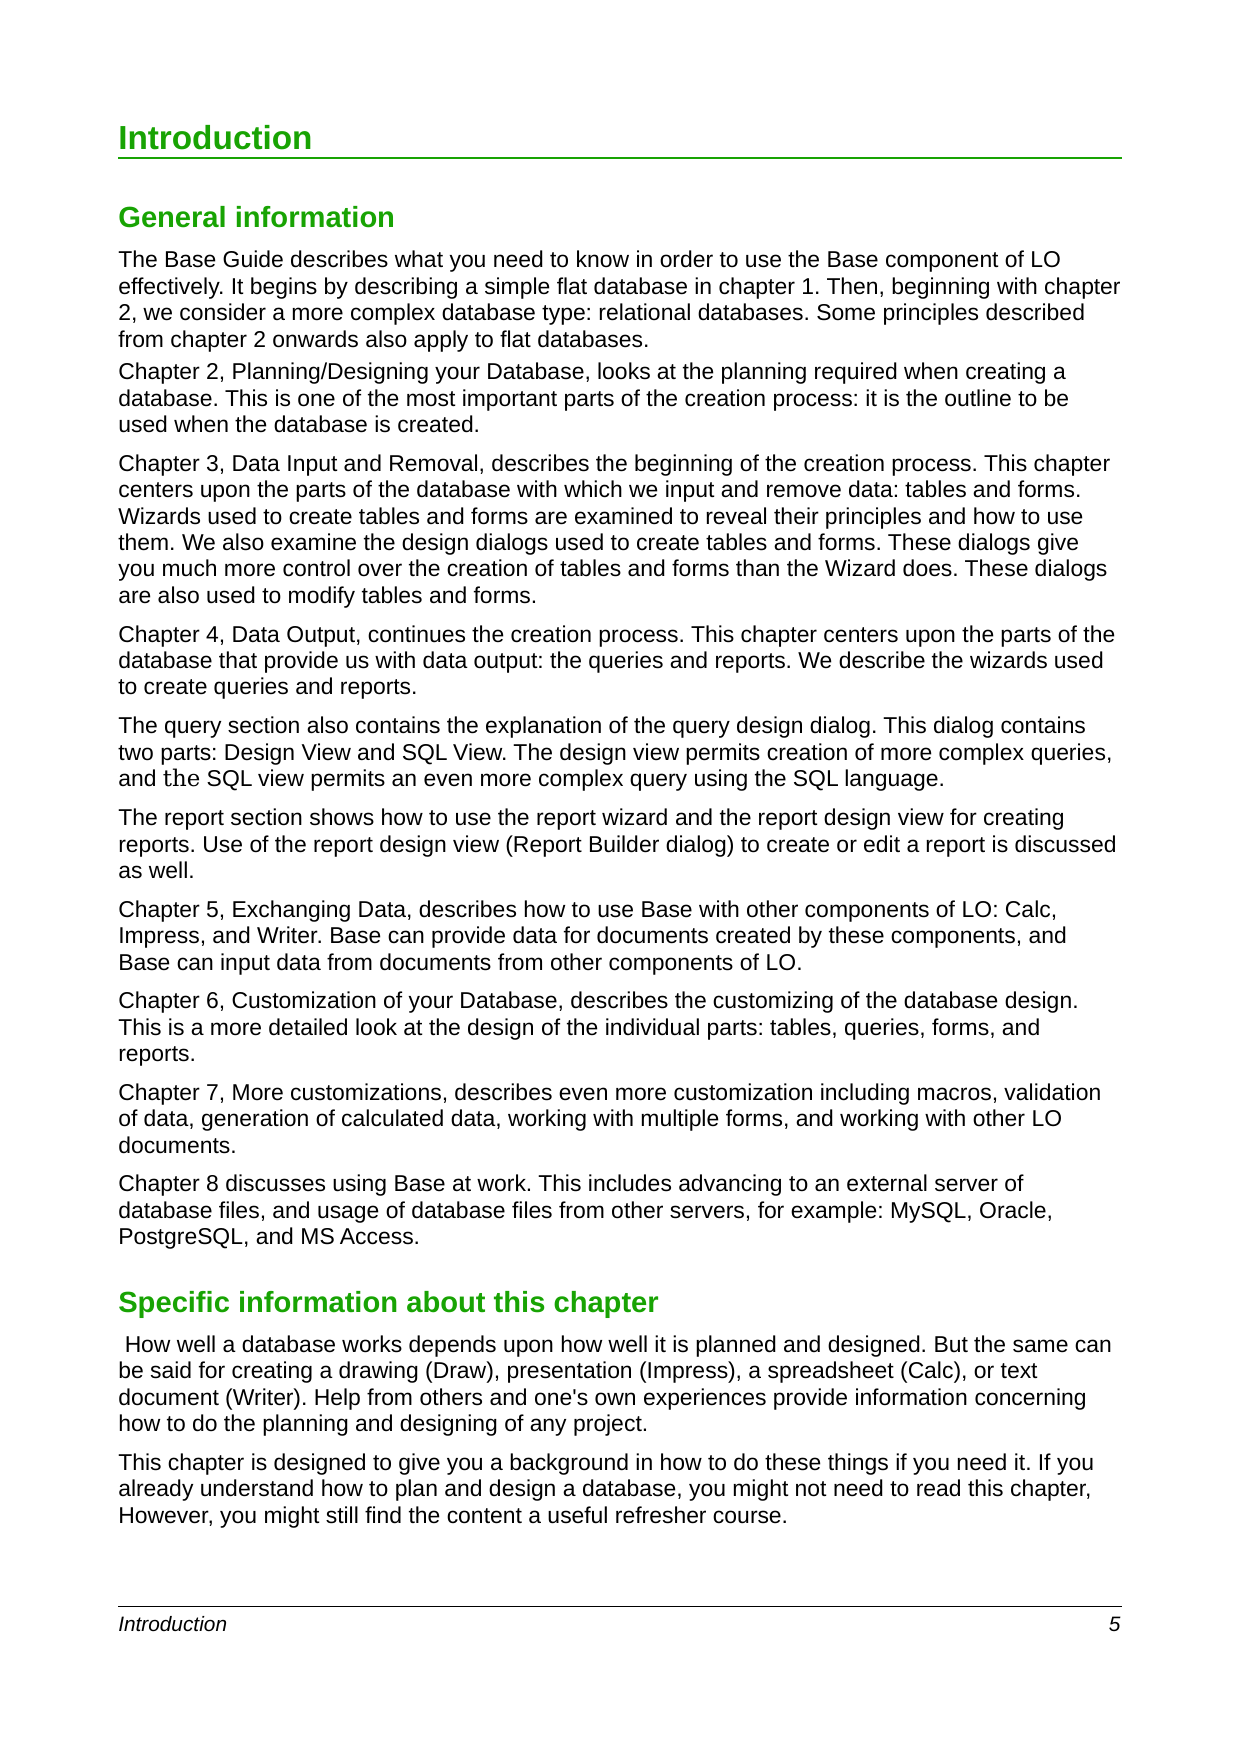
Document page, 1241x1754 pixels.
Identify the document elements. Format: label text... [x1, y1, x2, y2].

text Chapter 5, Exchanging Data, describes how to use Base with other components of LO: Calc, Impress, and Writer. Base can provide data for documents created by these components, and Base can input data from documents from other components of LO. [118, 896, 1122, 975]
text Chapter 7, More customizations, describes even more customization including macros, validation of data, generation of calculated data, working with multiple forms, and working with other LO documents. [118, 1079, 1122, 1158]
text Chapter 4, Data Output, continues the creation process. This chapter centers upon the parts of the database that provide us with data output: the queries and reports. We describe the wizards used to create queries and reports. [118, 621, 1122, 699]
text The report section shows how to use the report wizard and the report design view for creating reports. Use of the report design view (Report Builder dialog) to create or edit a report is discussed as well. [118, 804, 1122, 883]
text Chapter 2, Planning/Designing your Database, looks at the planning required when creating a database. This is one of the most important parts of the creation process: it is the outline to be used when the database is created. [118, 358, 1122, 437]
list The Base Guide describes what you need to know in order to use the Base component of LO effectively. It begins by describing a simple flat database in chapter 1. Then, beginning with chapter 2, we consider a more complex database type: relational databases. Some principles described from chapter 2 onwards also apply to flat databases. [118, 246, 1122, 352]
text Chapter 6, Customization of your Database, describes the customizing of the database design. This is a more detailed look at the design of the individual parts: tables, queries, forms, and reports. [118, 987, 1122, 1066]
text Chapter 3, Data Input and Removal, describes the beginning of the creation process. This chapter centers upon the parts of the database with which we input and remove data: tables and forms. Wizards used to create tables and forms are examined to reveal their principles and how to use them. We also examine the design dialogs used to create tables and forms. These dialogs give you much more control over the creation of tables and forms than the Wizard does. These dialogs are also used to modify tables and forms. [118, 450, 1122, 608]
subtitle Introduction [118, 118, 1122, 157]
text Chapter 8 discusses using Base at work. This includes advancing to an external server of database files, and usage of database files from other servers, for example: MySQL, Oracle, PostgreSQL, and MS Access. [118, 1170, 1122, 1249]
subtitle General information [118, 201, 1122, 234]
subtitle Specific information about this chapter [118, 1285, 1122, 1318]
text This chapter is designed to give you a background in how to do these things if you need it. If you already understand how to plan and design a database, you might not need to read this chapter, However, you might still find the content a useful refresher course. [118, 1449, 1122, 1528]
text How well a database works depends upon how well it is planned and designed. But the same can be said for creating a drawing (Draw), presentation (Impress), a spreadsheet (Calc), or text document (Writer). Help from others and one's own experiences provide information concerning how to do the planning and designing of any project. [118, 1331, 1122, 1436]
text The query section also contains the explanation of the query design dialog. This dialog contains two parts: Design View and SQL View. The design view permits creation of more complex queries, and the SQL view permits an even more complex query using the SQL language. [118, 712, 1122, 792]
